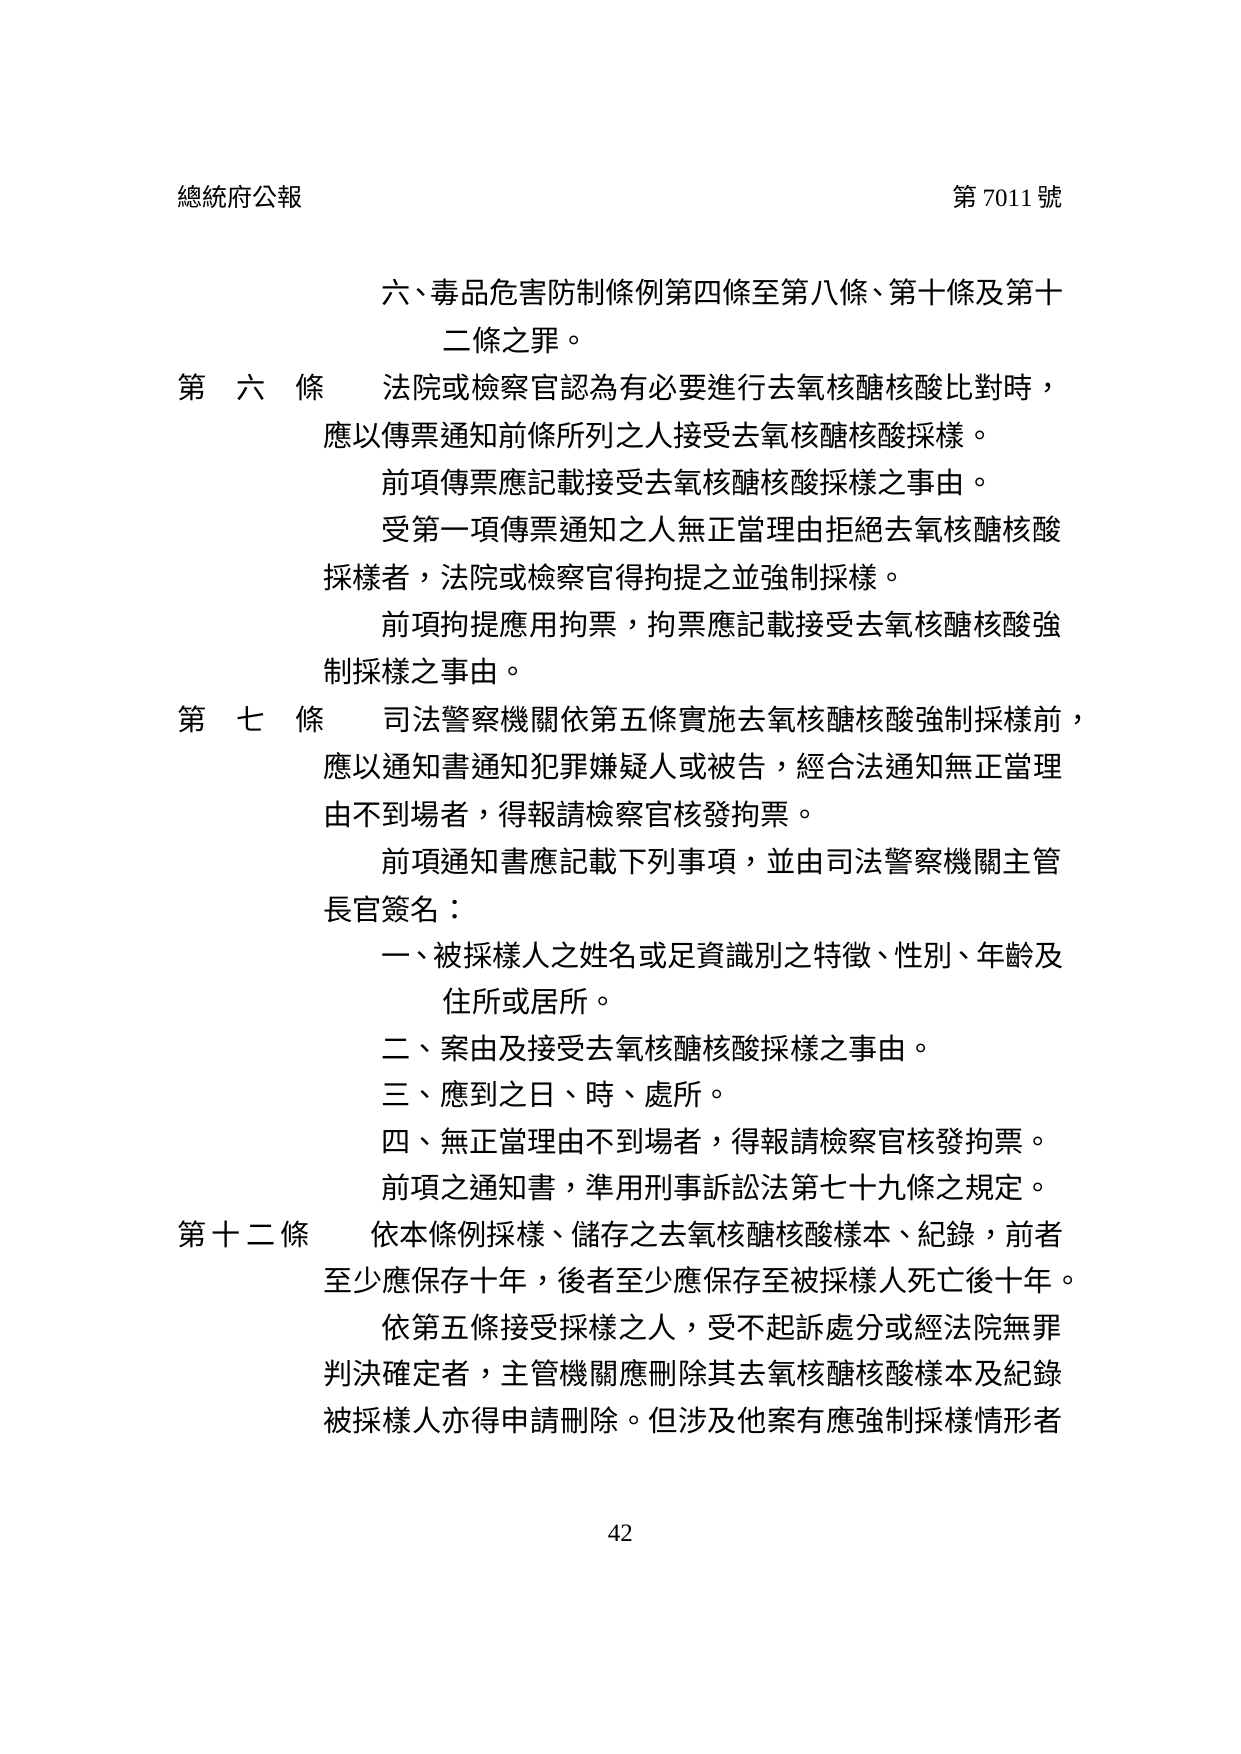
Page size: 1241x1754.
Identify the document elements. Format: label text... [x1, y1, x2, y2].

text 前項之通知書，準用刑事訴訟法第七十九條之規定。 [323, 1162, 1063, 1208]
text 前項傳票應記載接受去氧核醣核酸採樣之事由。 [323, 455, 1063, 503]
text 四、無正當理由不到場者，得報請檢察官核發拘票。 [381, 1115, 1063, 1162]
text 二、案由及接受去氧核醣核酸採樣之事由。 [381, 1022, 1063, 1069]
text 第 六 條 法院或檢察官認為有必要進行去氧核醣核酸比對時，應以傳票通知前條所列之人接受去氧核醣核酸採樣。 [177, 361, 1063, 455]
text 一、被採樣人之姓名或足資識別之特徵、性別、年齡及住所或居所。 [381, 929, 1063, 1022]
text 前項拘提應用拘票，拘票應記載接受去氧核醣核酸強制採樣之事由。 [323, 598, 1063, 692]
text 前項通知書應記載下列事項，並由司法警察機關主管長官簽名： [323, 834, 1063, 929]
text 第十二條 依本條例採樣、儲存之去氧核醣核酸樣本、紀錄，前者至少應保存十年，後者至少應保存至被採樣人死亡後十年。 [177, 1208, 1063, 1301]
text 三、應到之日、時、處所。 [381, 1069, 1063, 1115]
text 依第五條接受採樣之人，受不起訴處分或經法院無罪判決確定者，主管機關應刪除其去氧核醣核酸樣本及紀錄；被採樣人亦得申請刪除。但涉及他案有應強制採樣情形者，得不予刪除。 [323, 1301, 1063, 1440]
text 第 七 條 司法警察機關依第五條實施去氧核醣核酸強制採樣前，應以通知書通知犯罪嫌疑人或被告，經合法通知無正當理由不到場者，得報請檢察官核發拘票。 [177, 692, 1063, 834]
text 受第一項傳票通知之人無正當理由拒絕去氧核醣核酸採樣者，法院或檢察官得拘提之並強制採樣。 [323, 503, 1063, 598]
text 六、毒品危害防制條例第四條至第八條、第十條及第十二條之罪。 [381, 266, 1063, 361]
